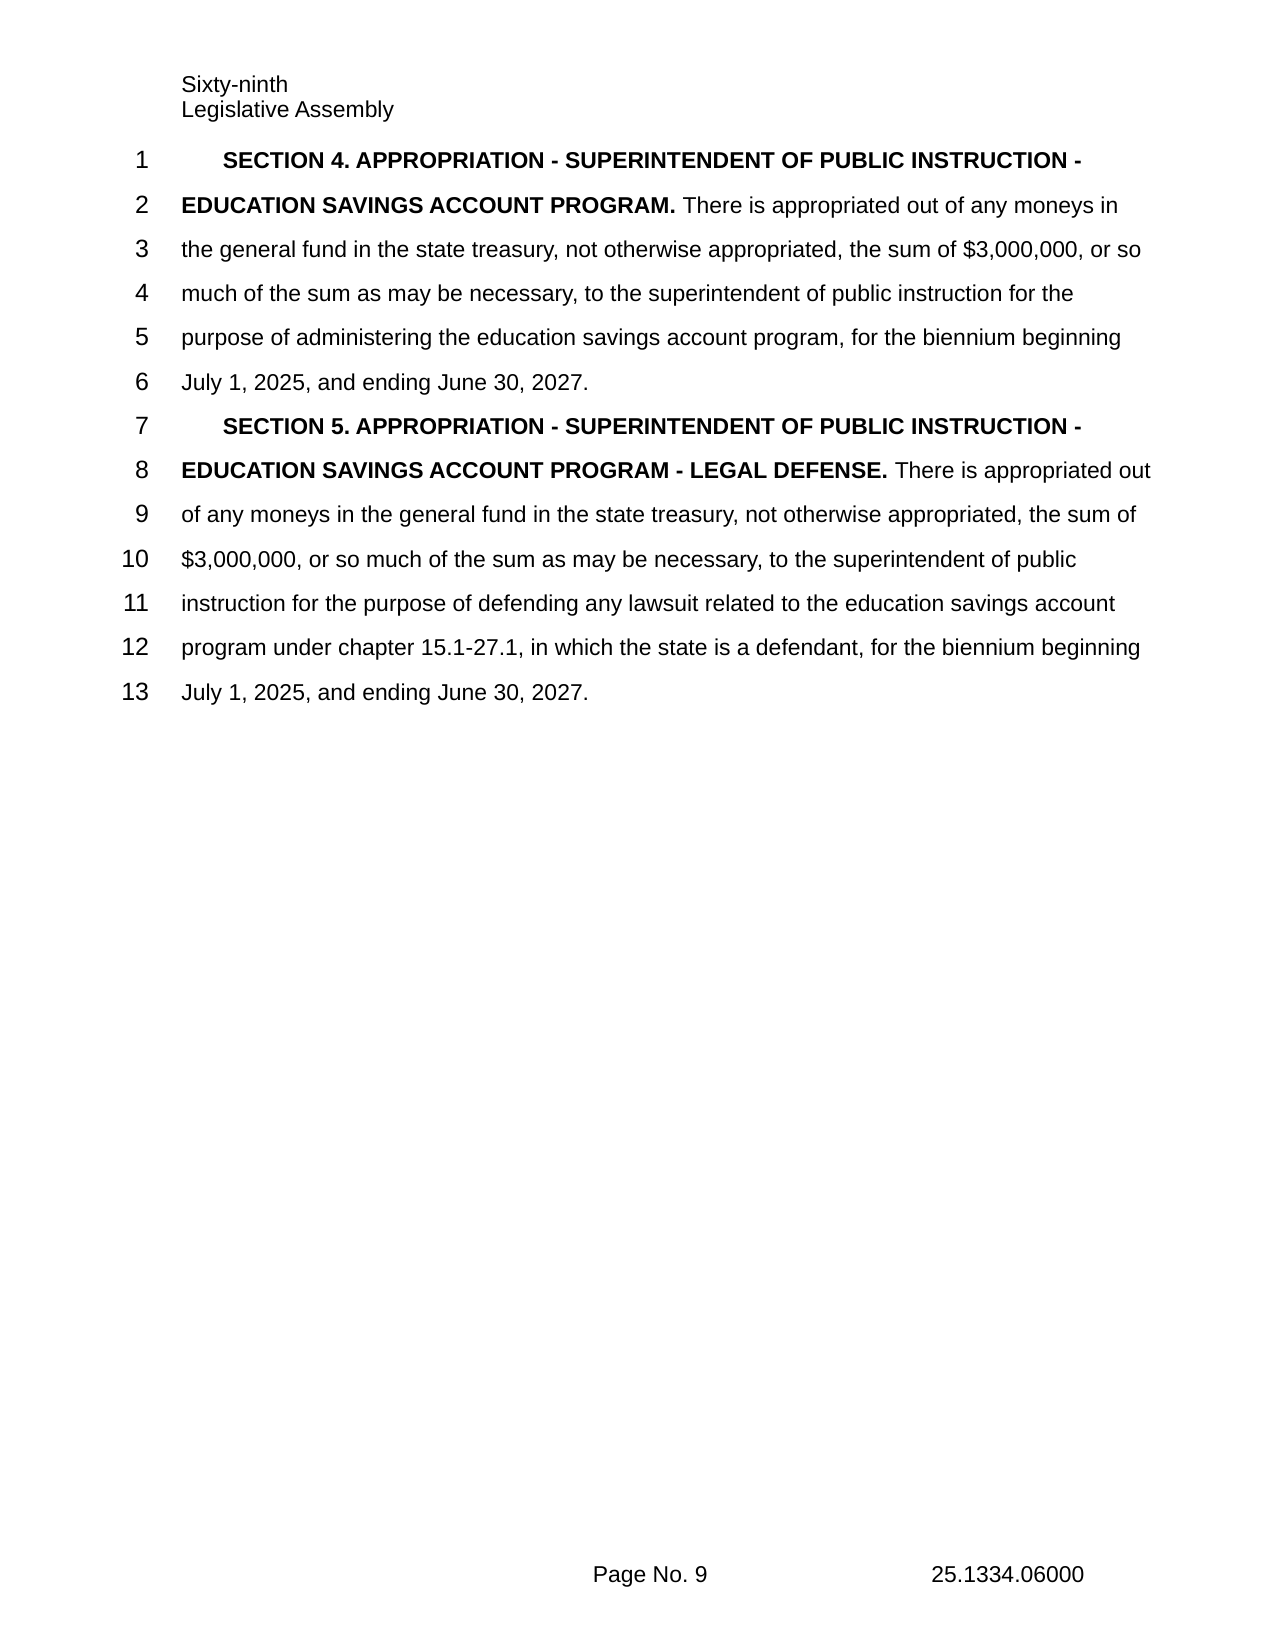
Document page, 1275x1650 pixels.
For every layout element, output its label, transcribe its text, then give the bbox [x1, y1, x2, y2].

text SECTION 5. APPROPRIATION - SUPERINTENDENT OF PUBLIC INSTRUCTION - EDUCATION SAVINGS ACCOUNT PROGRAM - LEGAL DEFENSE. There is appropriated out of any moneys in the general fund in the state treasury, not otherwise appropriated, the sum of $3,000,000, or so much of the sum as may be necessary, to the superintendent of public instruction for the purpose of defending any lawsuit related to the education savings account program under chapter 15.1‑27.1, in which the state is a defendant, for the biennium beginning July 1, 2025, and ending June 30, 2027. [181, 399, 1154, 709]
text SECTION 4. APPROPRIATION - SUPERINTENDENT OF PUBLIC INSTRUCTION - EDUCATION SAVINGS ACCOUNT PROGRAM. There is appropriated out of any moneys in the general fund in the state treasury, not otherwise appropriated, the sum of $3,000,000, or so much of the sum as may be necessary, to the superintendent of public instruction for the purpose of administering the education savings account program, for the biennium beginning July 1, 2025, and ending June 30, 2027. [181, 133, 1154, 399]
